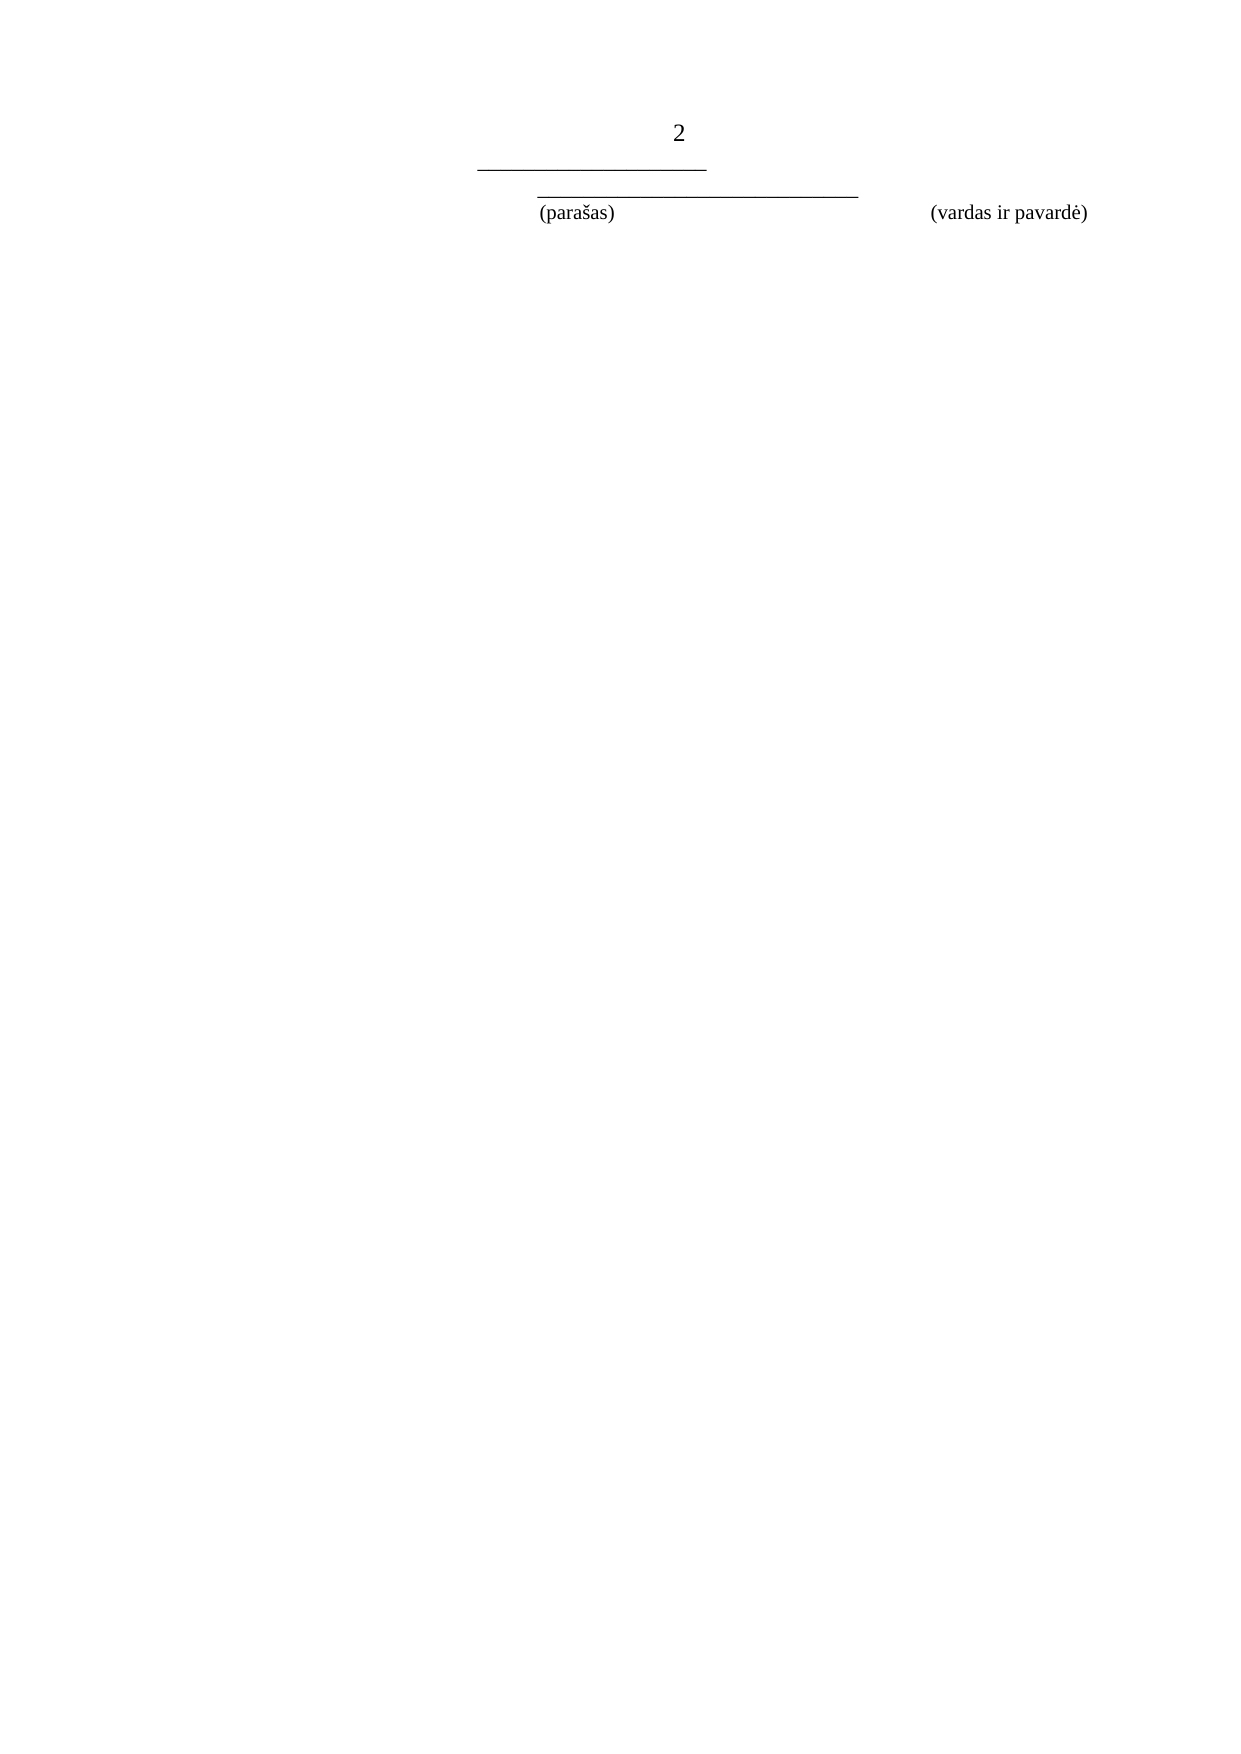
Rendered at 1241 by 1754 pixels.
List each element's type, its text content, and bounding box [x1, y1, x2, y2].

text ____________________ ____________________________ [402, 148, 1181, 200]
text (parašas) (vardas ir pavardė) [177, 200, 1181, 224]
